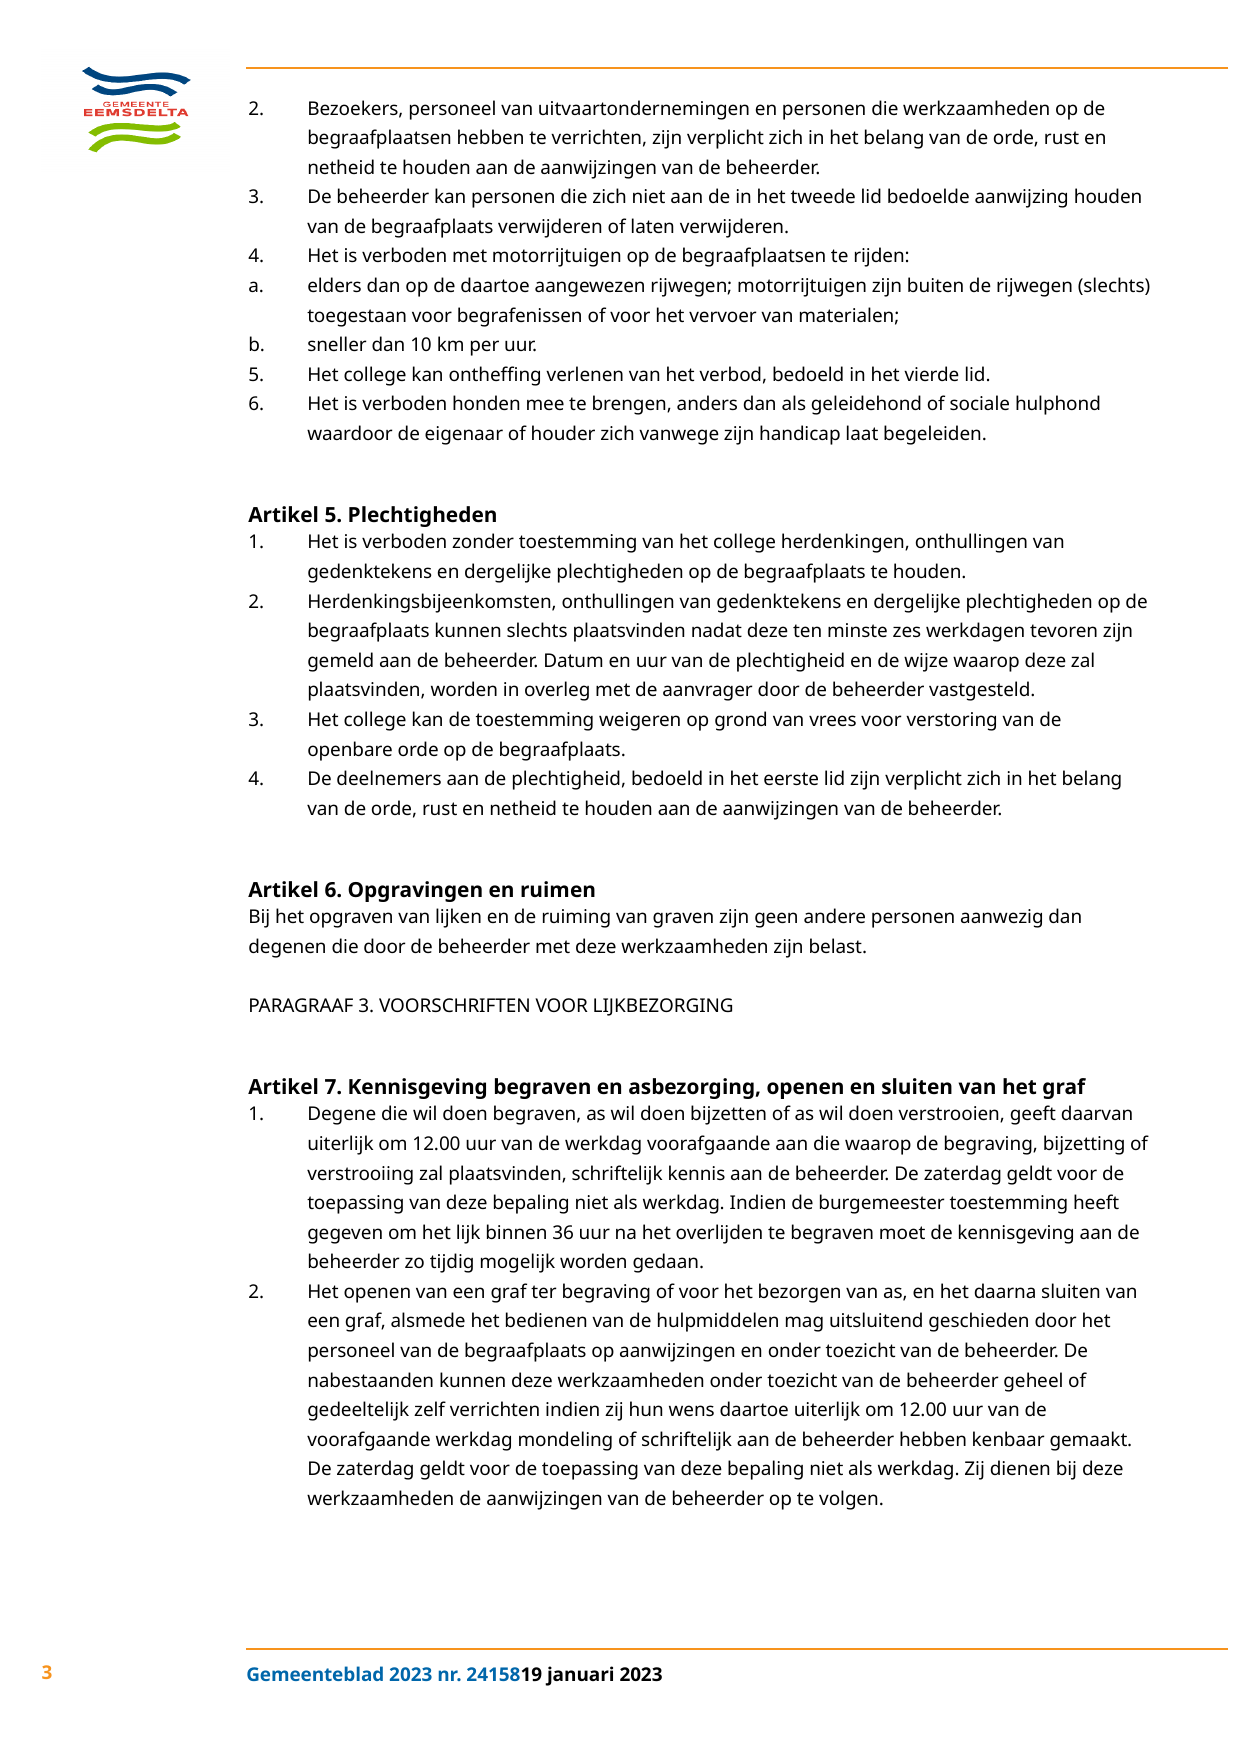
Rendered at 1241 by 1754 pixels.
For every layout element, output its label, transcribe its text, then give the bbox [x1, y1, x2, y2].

list sneller dan 10 km per uur. [248, 331, 1152, 357]
list Het is verboden met motorrijtuigen op de begraafplaatsen te rijden: [248, 243, 1152, 268]
list Het is verboden zonder toestemming van het college herdenkingen, onthullingen van gedenktekens en dergelijke plechtigheden op de begraafplaats te houden. [248, 529, 1152, 584]
list Bezoekers, personeel van uitvaartondernemingen en personen die werkzaamheden op de begraafplaatsen hebben te verrichten, zijn verplicht zich in het belang van de orde, rust en netheid te houden aan de aanwijzingen van de beheerder. [248, 95, 1152, 180]
text PARAGRAAF 3. VOORSCHRIFTEN VOOR LIJKBEZORGING [248, 992, 1152, 1018]
list Het openen van een graf ter begraving of voor het bezorgen van as, en het daarna sluiten van een graf, alsmede het bedienen van de hulpmiddelen mag uitsluitend geschieden door het personeel van de begraafplaats op aanwijzingen en onder toezicht van de beheerder. De nabestaanden kunnen deze werkzaamheden onder toezicht van de beheerder geheel of gedeeltelijk zelf verrichten indien zij hun wens daartoe uiterlijk om 12.00 uur van de voorafgaande werkdag mondeling of schriftelijk aan de beheerder hebben kenbaar gemaakt. De zaterdag geldt voor de toepassing van deze bepaling niet als werkdag. Zij dienen bij deze werkzaamheden de aanwijzingen van de beheerder op te volgen. [248, 1278, 1152, 1511]
list Het college kan de toestemming weigeren op grond van vrees voor verstoring van de openbare orde op de begraafplaats. [248, 706, 1152, 761]
text Artikel 6. Opgravingen en ruimen [248, 875, 1152, 903]
list Degene die wil doen begraven, as wil doen bijzetten of as wil doen verstrooien, geeft daarvan uiterlijk om 12.00 uur van de werkdag voorafgaande aan die waarop de begraving, bijzetting of verstrooiing zal plaatsvinden, schriftelijk kennis aan de beheerder. De zaterdag geldt voor de toepassing van deze bepaling niet als werkdag. Indien de burgemeester toestemming heeft gegeven om het lijk binnen 36 uur na het overlijden te begraven moet de kennisgeving aan de beheerder zo tijdig mogelijk worden gedaan. [248, 1101, 1152, 1274]
text Artikel 7. Kennisgeving begraven en asbezorging, openen en sluiten van het graf [248, 1072, 1152, 1101]
list Het is verboden honden mee te brengen, anders dan als geleidehond of sociale hulphond waardoor de eigenaar of houder zich vanwege zijn handicap laat begeleiden. [248, 391, 1152, 446]
list Het college kan ontheffing verlenen van het verbod, bedoeld in het vierde lid. [248, 361, 1152, 387]
text Artikel 5. Plechtigheden [248, 500, 1152, 529]
text Bij het opgraven van lijken en de ruiming van graven zijn geen andere personen aanwezig dan degenen die door de beheerder met deze werkzaamheden zijn belast. [248, 903, 1152, 959]
list elders dan op de daartoe aangewezen rijwegen; motorrijtuigen zijn buiten de rijwegen (slechts) toegestaan voor begrafenissen of voor het vervoer van materialen; [248, 272, 1152, 328]
list Herdenkingsbijeenkomsten, onthullingen van gedenktekens en dergelijke plechtigheden op de begraafplaats kunnen slechts plaatsvinden nadat deze ten minste zes werkdagen tevoren zijn gemeld aan de beheerder. Datum en uur van de plechtigheid en de wijze waarop deze zal plaatsvinden, worden in overleg met de aanvrager door de beheerder vastgesteld. [248, 588, 1152, 702]
list De deelnemers aan de plechtigheid, bedoeld in het eerste lid zijn verplicht zich in het belang van de orde, rust en netheid te houden aan de aanwijzingen van de beheerder. [248, 765, 1152, 821]
picture [41, 47, 231, 172]
list De beheerder kan personen die zich niet aan de in het tweede lid bedoelde aanwijzing houden van de begraafplaats verwijderen of laten verwijderen. [248, 183, 1152, 239]
